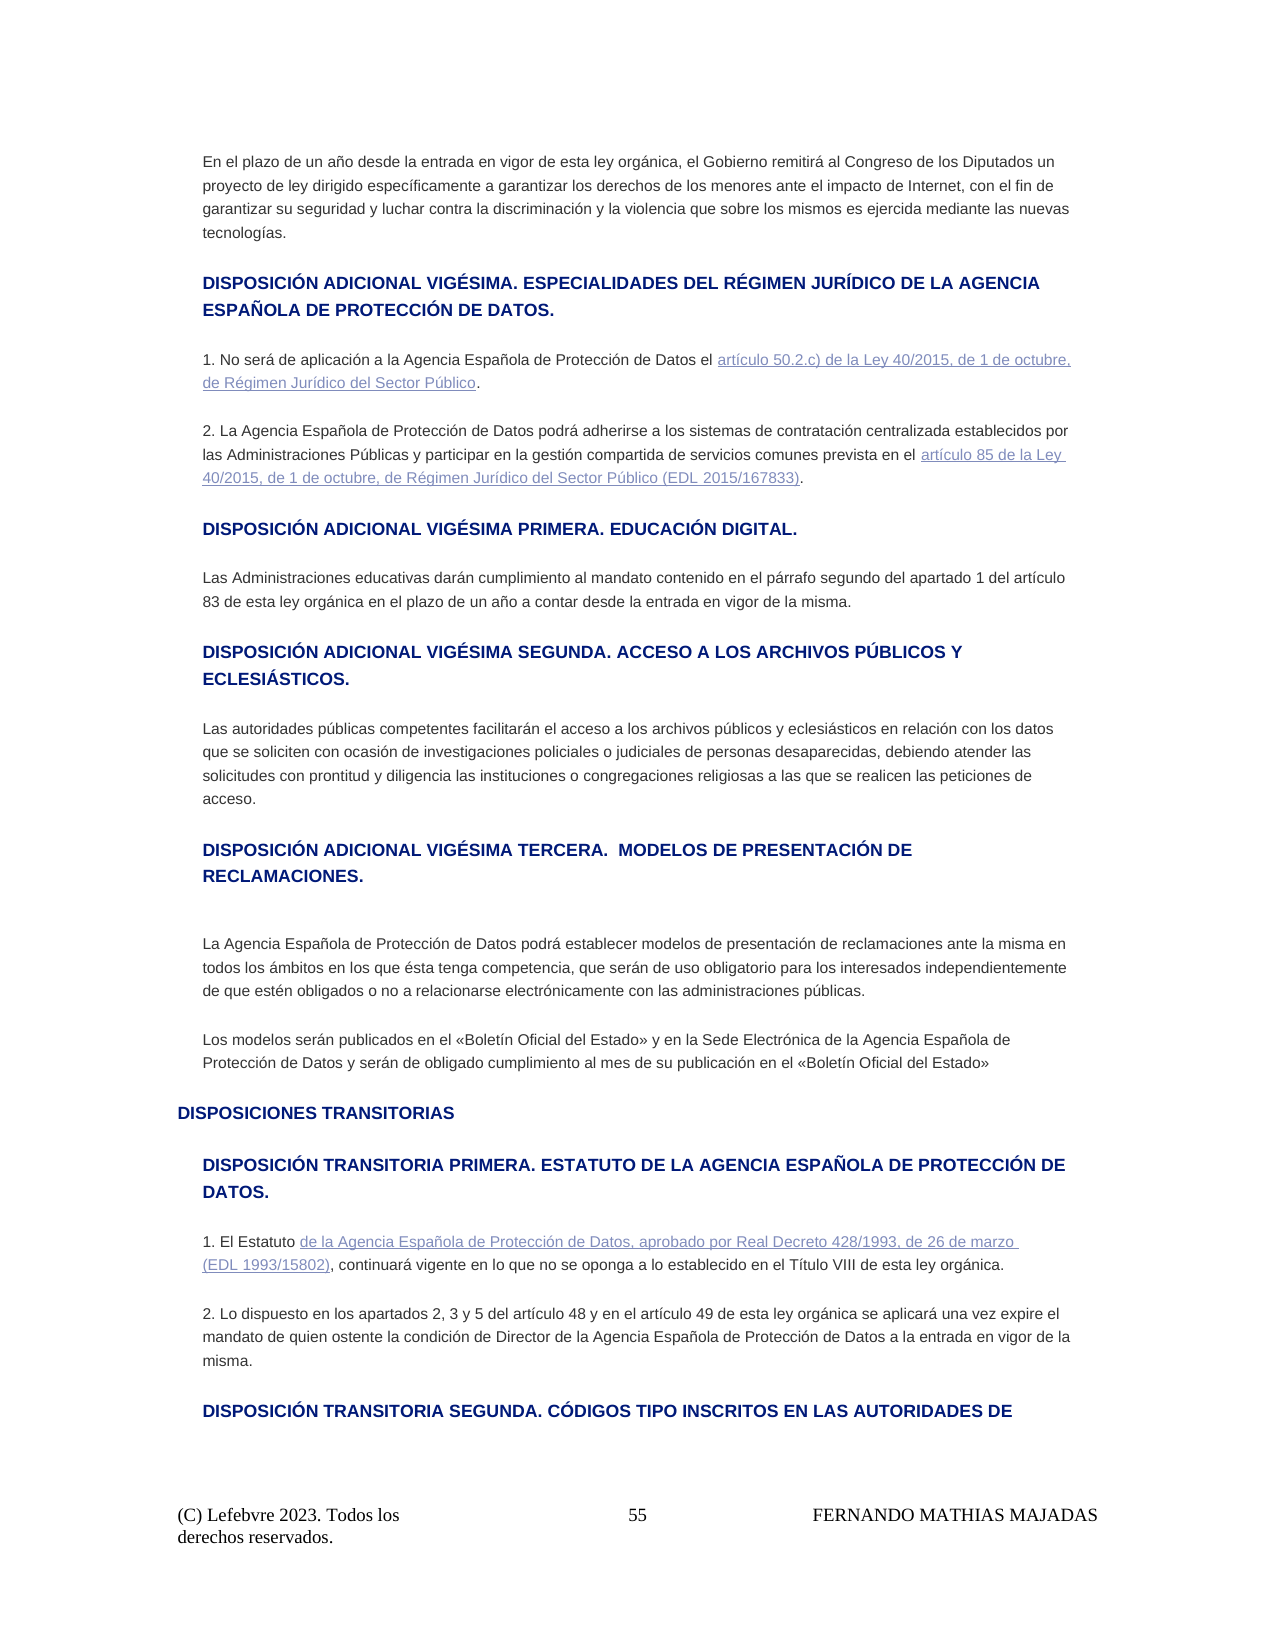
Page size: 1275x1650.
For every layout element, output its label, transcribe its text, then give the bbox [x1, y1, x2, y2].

text Disposición adicional vigésima segunda. Acceso a los archivos públicos y eclesiásticos. [202, 636, 1073, 689]
text En el plazo de un año desde la entrada en vigor de esta ley orgánica, el Gobierno remitirá al Congreso de los Diputados un proyecto de ley dirigido específicamente a garantizar los derechos de los menores ante el impacto de Internet, con el fin de garantizar su seguridad y luchar contra la discriminación y la violencia que sobre los mismos es ejercida mediante las nuevas tecnologías. [202, 148, 1073, 241]
text Las autoridades públicas competentes facilitarán el acceso a los archivos públicos y eclesiásticos en relación con los datos que se soliciten con ocasión de investigaciones policiales o judiciales de personas desaparecidas, debiendo atender las solicitudes con prontitud y diligencia las instituciones o congregaciones religiosas a las que se realicen las peticiones de acceso. [202, 714, 1073, 808]
text Disposición transitoria primera. Estatuto de la Agencia Española de Protección de Datos. [202, 1148, 1073, 1202]
text DISPOSICIONES TRANSITORIAS [177, 1097, 1098, 1123]
text COMPARATIVA MODIFICACIONES [202, 912, 1098, 929]
text Disposición transitoria segunda. Códigos tipo inscritos en las autoridades de [202, 1394, 1073, 1421]
text Las Administraciones educativas darán cumplimiento al mandato contenido en el párrafo segundo del apartado 1 del artículo 83 de esta ley orgánica en el plazo de un año a contar desde la entrada en vigor de la misma. [202, 564, 1073, 611]
text Disposición adicional vigésima tercera. Modelos de presentación de reclamaciones. [202, 833, 1073, 887]
text 2. Lo dispuesto en los apartados 2, 3 y 5 del artículo 48 y en el artículo 49 de esta ley orgánica se aplicará una vez expire el mandato de quien ostente la condición de Director de la Agencia Española de Protección de Datos a la entrada en vigor de la misma. [202, 1299, 1073, 1369]
text Disposición adicional vigésima. Especialidades del régimen jurídico de la Agencia Española de Protección de Datos. [202, 266, 1073, 320]
text 1. No será de aplicación a la Agencia Española de Protección de Datos el artículo 50.2.c) de la Ley 40/2015, de 1 de octubre, de Régimen Jurídico del Sector Público. [202, 345, 1073, 392]
text La Agencia Española de Protección de Datos podrá establecer modelos de presentación de reclamaciones ante la misma en todos los ámbitos en los que ésta tenga competencia, que serán de uso obligatorio para los interesados independientemente de que estén obligados o no a relacionarse electrónicamente con las administraciones públicas. [202, 929, 1073, 1000]
text 2. La Agencia Española de Protección de Datos podrá adherirse a los sistemas de contratación centralizada establecidos por las Administraciones Públicas y participar en la gestión compartida de servicios comunes prevista en el artículo 85 de la Ley 40/2015, de 1 de octubre, de Régimen Jurídico del Sector Público (EDL 2015/167833). [202, 417, 1073, 487]
text Los modelos serán publicados en el «Boletín Oficial del Estado» y en la Sede Electrónica de la Agencia Española de Protección de Datos y serán de obligado cumplimiento al mes de su publicación en el «Boletín Oficial del Estado» [202, 1025, 1073, 1072]
text Disposición adicional vigésima primera. Educación digital. [202, 512, 1073, 539]
text 1. El Estatuto de la Agencia Española de Protección de Datos, aprobado por Real Decreto 428/1993, de 26 de marzo (EDL 1993/15802), continuará vigente en lo que no se oponga a lo establecido en el Título VIII de esta ley orgánica. [202, 1227, 1073, 1274]
